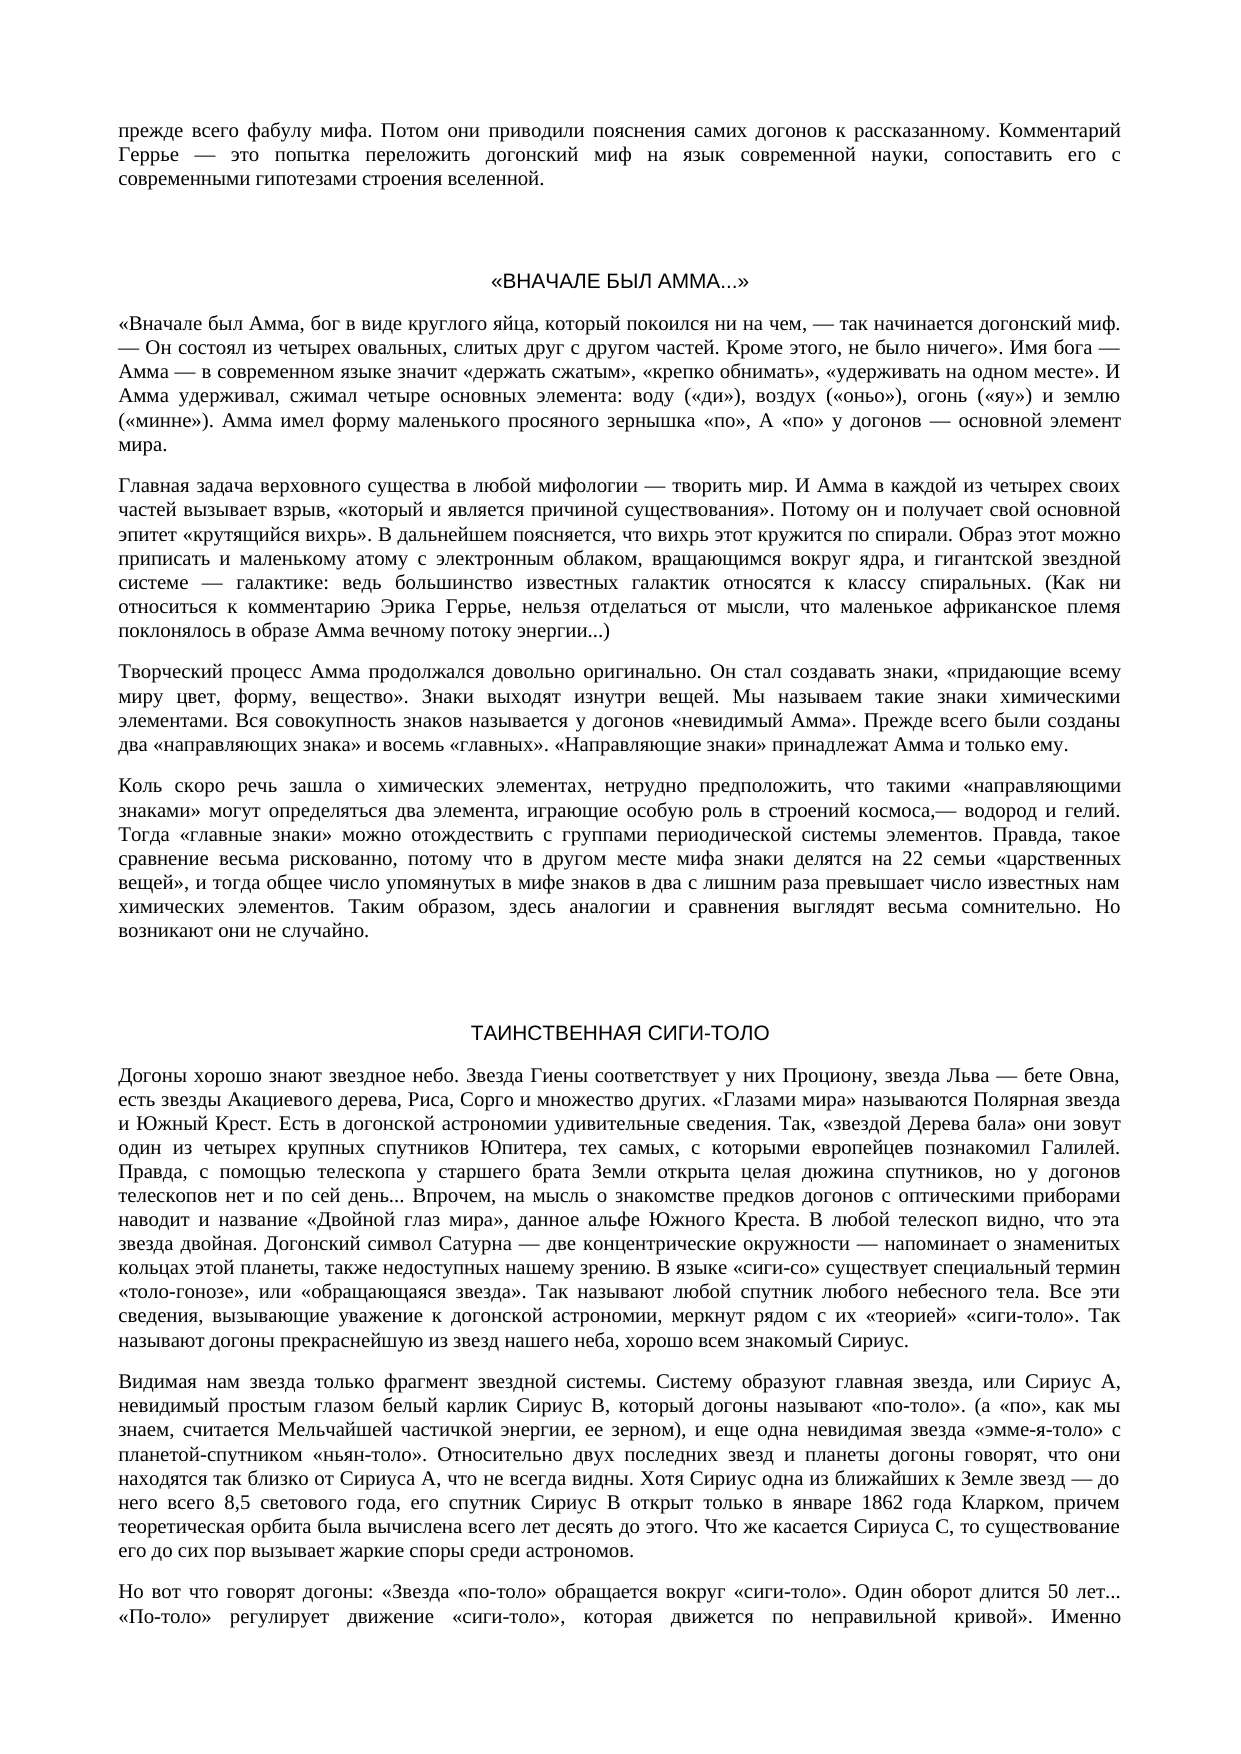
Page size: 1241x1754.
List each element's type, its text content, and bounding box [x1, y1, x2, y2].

text Творческий процесс Амма продолжался довольно оригинально. Он стал создавать знаки, «придающие всему миру цвет, форму, вещество». Знаки выходят изнутри вещей. Мы называем такие знаки химическими элементами. Вся совокупность знаков называется у догонов «невидимый Амма». Прежде всего были созданы два «направляющих знака» и восемь «главных». «Направляющие знаки» принадлежат Амма и только ему. [118, 659, 1122, 756]
text «Вначале был Амма, бог в виде круглого яйца, который покоился ни на чем, — так начинается догонский миф. — Он состоял из четырех овальных, слитых друг с другом частей. Кроме этого, не было ничего». Имя бога — Амма — в современном языке значит «держать сжатым», «крепко обнимать», «удерживать на одном месте». И Амма удерживал, сжимал четыре основных элемента: воду («ди»), воздух («оньо»), огонь («яу») и землю («минне»). Амма имел форму маленького просяного зернышка «по», А «по» у догонов — основной элемент мира. [118, 311, 1122, 456]
text Коль скоро речь зашла о химических элементах, нетрудно предположить, что такими «направляющими знаками» могут определяться два элемента, играющие особую роль в строений космоса,— водород и гелий. Тогда «главные знаки» можно отождествить с группами периодической системы элементов. Правда, такое сравнение весьма рискованно, потому что в другом месте мифа знаки делятся на 22 семьи «царственных вещей», и тогда общее число упомянутых в мифе знаков в два с лишним раза превышает число известных нам химических элементов. Таким образом, здесь аналогии и сравнения выглядят весьма сомнительно. Но возникают они не случайно. [118, 773, 1122, 942]
subtitle ТАИНСТВЕННАЯ СИГИ-ТОЛО [118, 1020, 1122, 1044]
text Видимая нам звезда только фрагмент звездной системы. Систему образуют главная звезда, или Сириус А, невидимый простым глазом белый карлик Сириус В, который догоны называют «по-толо». (а «по», как мы знаем, считается Мельчайшей частичкой энергии, ее зерном), и еще одна невидимая звезда «эмме-я-толо» с планетой-спутником «ньян-толо». Относительно двух последних звезд и планеты догоны говорят, что они находятся так близко от Сириуса А, что не всегда видны. Хотя Сириус одна из ближайших к Земле звезд — до него всего 8,5 светового года, его спутник Сириус В открыт только в январе 1862 года Кларком, причем теоретическая орбита была вычислена всего лет десять до этого. Что же касается Сириуса С, то существование его до сих пор вызывает жаркие споры среди астрономов. [118, 1369, 1122, 1562]
subtitle «ВНАЧАЛЕ БЫЛ АММА...» [118, 269, 1122, 293]
text прежде всего фабулу мифа. Потом они приводили пояснения самих догонов к рассказанному. Комментарий Геррье — это попытка переложить догонский миф на язык современной науки, сопоставить его с современными гипотезами строения вселенной. [118, 118, 1122, 190]
text Догоны хорошо знают звездное небо. Звезда Гиены соответствует у них Проциону, звезда Льва — бете Овна, есть звезды Акациевого дерева, Риса, Сорго и множество других. «Глазами мира» называются Полярная звезда и Южный Крест. Есть в догонской астрономии удивительные сведения. Так, «звездой Дерева бала» они зовут один из четырех крупных спутников Юпитера, тех самых, с которыми европейцев познакомил Галилей. Правда, с помощью телескопа у старшего брата Земли открыта целая дюжина спутников, но у догонов телескопов нет и по сей день... Впрочем, на мысль о знакомстве предков догонов с оптическими приборами наводит и название «Двойной глаз мира», данное альфе Южного Креста. В любой телескоп видно, что эта звезда двойная. Догонский символ Сатурна — две концентрические окружности — напоминает о знаменитых кольцах этой планеты, также недоступных нашему зрению. В языке «сиги-со» существует специальный термин «толо-гонозе», или «обращающаяся звезда». Так называют любой спутник любого небесного тела. Все эти сведения, вызывающие уважение к догонской астрономии, меркнут рядом с их «теорией» «сиги-толо». Так называют догоны прекраснейшую из звезд нашего неба, хорошо всем знакомый Сириус. [118, 1063, 1122, 1352]
text Но вот что говорят догоны: «Звезда «по-толо» обращается вокруг «сиги-толо». Один оборот длится 50 лет... «По-толо» регулирует движение «сиги-толо», которая движется по неправильной кривой». Именно [118, 1579, 1122, 1628]
text Главная задача верховного существа в любой мифологии — творить мир. И Амма в каждой из четырех своих частей вызывает взрыв, «который и является причиной существования». Потому он и получает свой основной эпитет «крутящийся вихрь». В дальнейшем поясняется, что вихрь этот кружится по спирали. Образ этот можно приписать и маленькому атому с электронным облаком, вращающимся вокруг ядра, и гигантской звездной системе — галактике: ведь большинство известных галактик относятся к классу спиральных. (Как ни относиться к комментарию Эрика Геррье, нельзя отделаться от мысли, что маленькое африканское племя поклонялось в образе Амма вечному потоку энергии...) [118, 473, 1122, 642]
